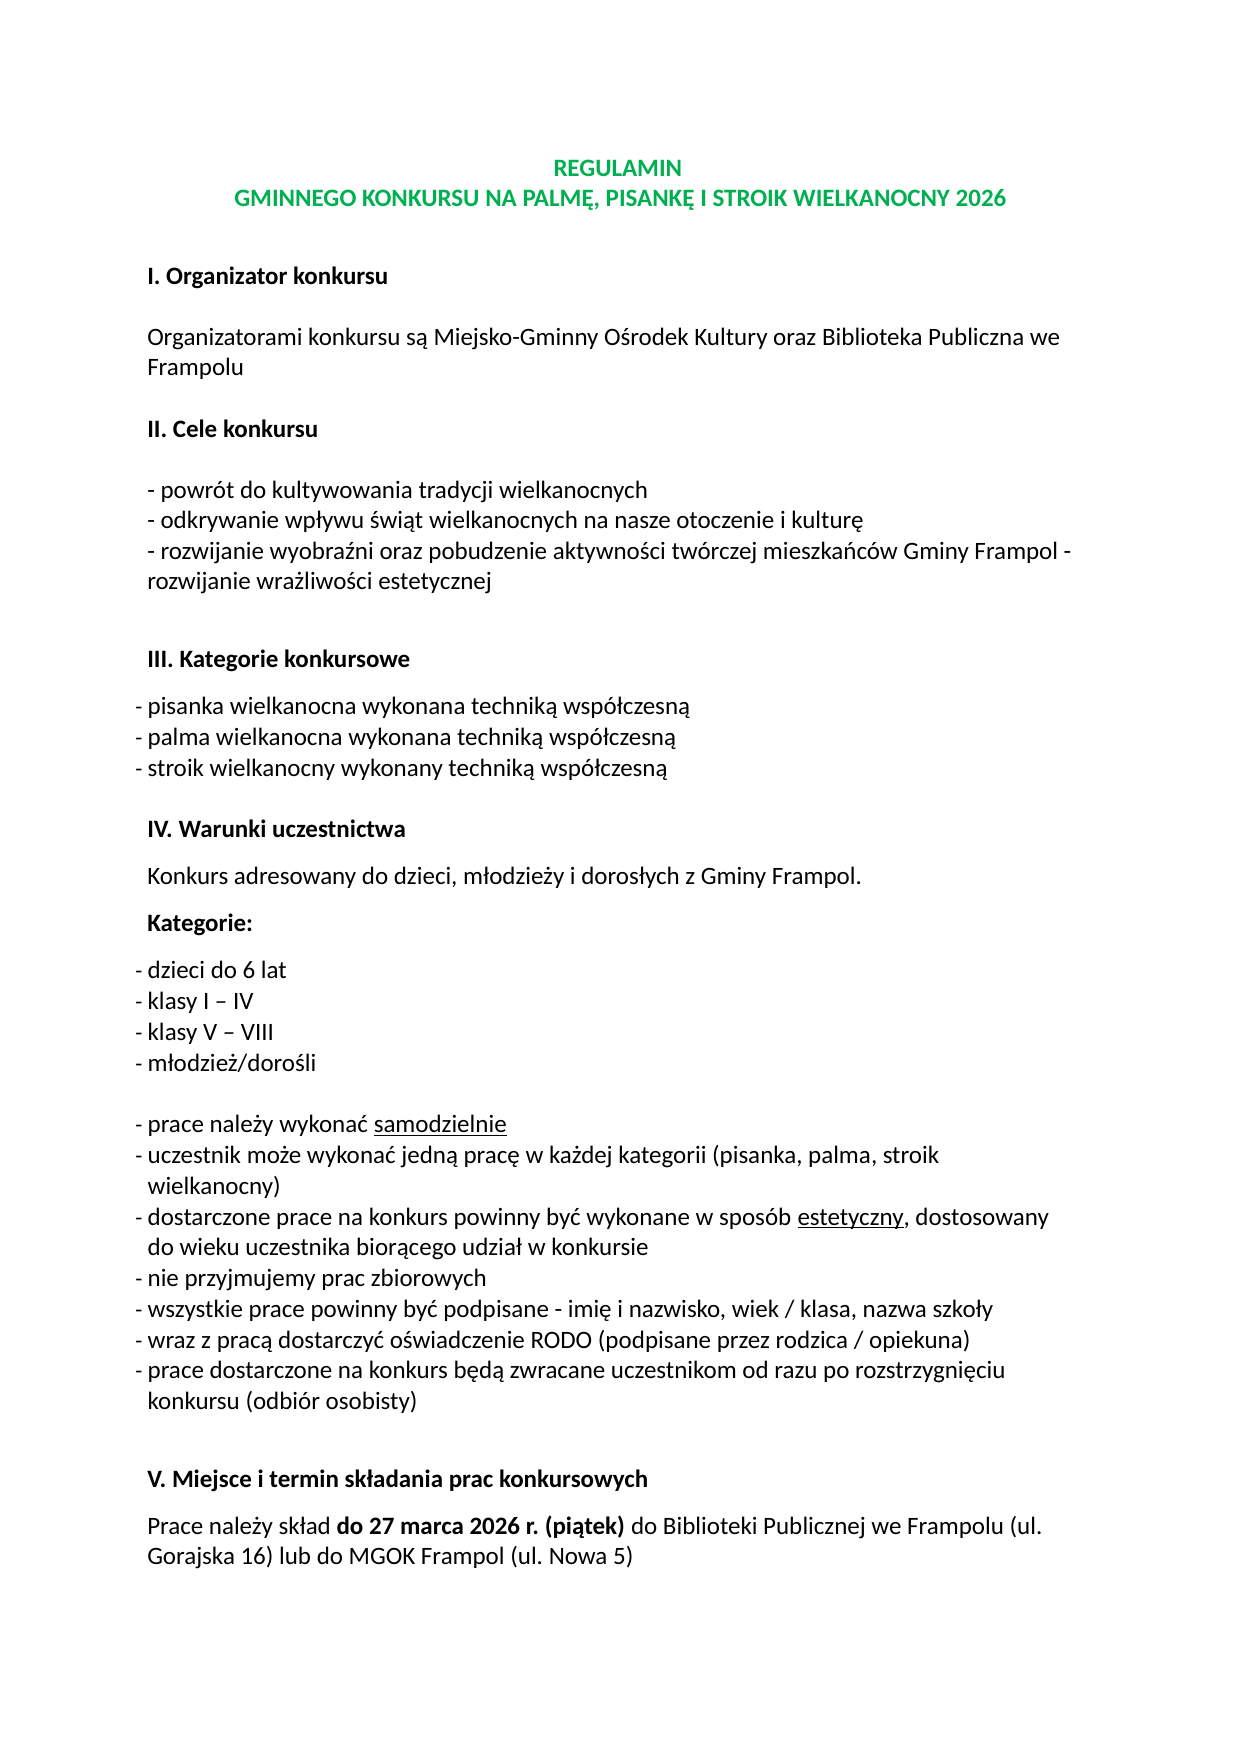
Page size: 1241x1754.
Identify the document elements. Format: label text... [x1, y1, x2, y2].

list wraz z pracą dostarczyć oświadczenie RODO (podpisane przez rodzica / opiekuna) [135, 1324, 1074, 1354]
text GMINNEGO KONKURSU NA PALMĘ, PISANKĘ I STROIK WIELKANOCNY 2026 [167, 182, 1074, 213]
list palma wielkanocna wykonana techniką współczesną [135, 721, 1074, 752]
text REGULAMIN [167, 152, 1074, 182]
list uczestnik może wykonać jedną pracę w każdej kategorii (pisanka, palma, stroik wielkanocny) [135, 1139, 1074, 1200]
text Konkurs adresowany do dzieci, młodzieży i dorosłych z Gminy Frampol. [147, 860, 1074, 891]
subtitle I. Organizator konkursu [147, 260, 1074, 321]
subtitle IV. Warunki uczestnictwa [147, 813, 1074, 844]
list nie przyjmujemy prac zbiorowych [135, 1262, 1074, 1293]
subtitle V. Miejsce i termin składania prac konkursowych [147, 1463, 1074, 1493]
text Organizatorami konkursu są Miejsko-Gminny Ośrodek Kultury oraz Biblioteka Publiczna we Frampolu [147, 321, 1074, 382]
list dzieci do 6 lat [135, 955, 1074, 985]
list pisanka wielkanocna wykonana techniką współczesną [135, 690, 1074, 721]
text Prace należy skład do 27 marca 2026 r. (piątek) do Biblioteki Publicznej we Frampolu (ul. Gorajska 16) lub do MGOK Frampol (ul. Nowa 5) [147, 1510, 1054, 1571]
list prace dostarczone na konkurs będą zwracane uczestnikom od razu po rozstrzygnięciu konkursu (odbiór osobisty) [135, 1354, 1074, 1416]
list wszystkie prace powinny być podpisane - imię i nazwisko, wiek / klasa, nazwa szkoły [135, 1293, 1074, 1323]
subtitle III. Kategorie konkursowe [147, 643, 1074, 674]
list stroik wielkanocny wykonany techniką współczesną [135, 752, 1074, 782]
subtitle II. Cele konkursu - powrót do kultywowania tradycji wielkanocnych - odkrywanie wpływu świąt wielkanocnych na nasze otoczenie i kulturę - rozwijanie wyobraźni oraz pobudzenie aktywności twórczej mieszkańców Gminy Frampol - rozwijanie wrażliwości estetycznej [147, 413, 1074, 596]
list klasy V – VIII [135, 1016, 1074, 1047]
list klasy I – IV [135, 986, 1074, 1016]
text Kategorie: [147, 908, 1074, 938]
list młodzież/dorośli [135, 1047, 1074, 1078]
list dostarczone prace na konkurs powinny być wykonane w sposób estetyczny, dostosowany do wieku uczestnika biorącego udział w konkursie [135, 1201, 1074, 1262]
list prace należy wykonać samodzielnie [135, 1108, 1074, 1139]
